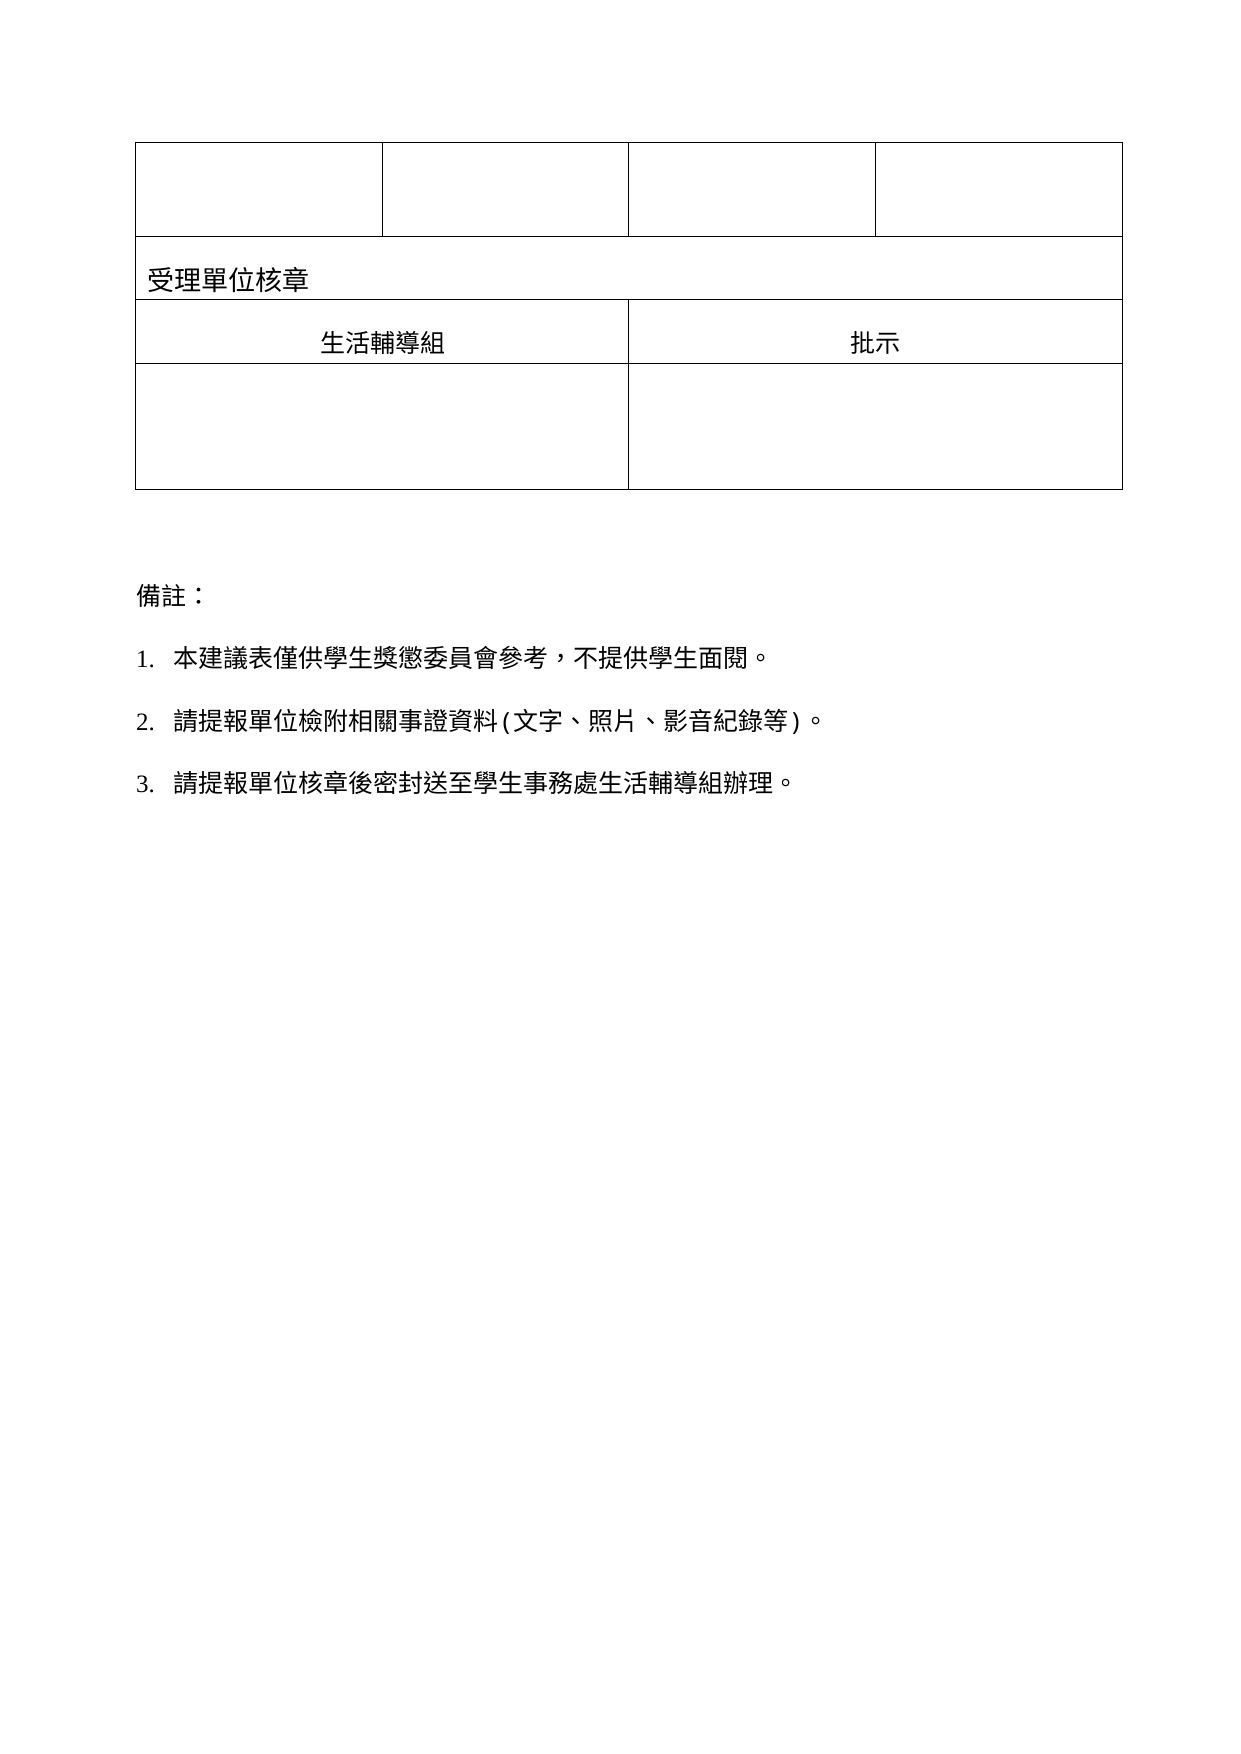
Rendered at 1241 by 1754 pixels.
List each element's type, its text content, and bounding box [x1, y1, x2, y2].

list 本建議表僅供學生獎懲委員會參考，不提供學生面閱。 [136, 615, 1104, 677]
table_cell [383, 143, 628, 236]
table_cell 批示 [629, 300, 1122, 363]
table_cell [629, 364, 1122, 489]
table_cell [629, 143, 875, 236]
list 請提報單位檢附相關事證資料(文字、照片、影音紀錄等)。 [136, 677, 1104, 740]
list 請提報單位核章後密封送至學生事務處生活輔導組辦理。 [136, 740, 1104, 802]
table_cell [136, 143, 382, 236]
table_cell [136, 364, 628, 489]
table_cell 生活輔導組 [136, 300, 628, 363]
table_cell 受理單位核章 [136, 237, 1122, 299]
text 備註： [136, 552, 1104, 615]
table_cell [876, 143, 1122, 236]
